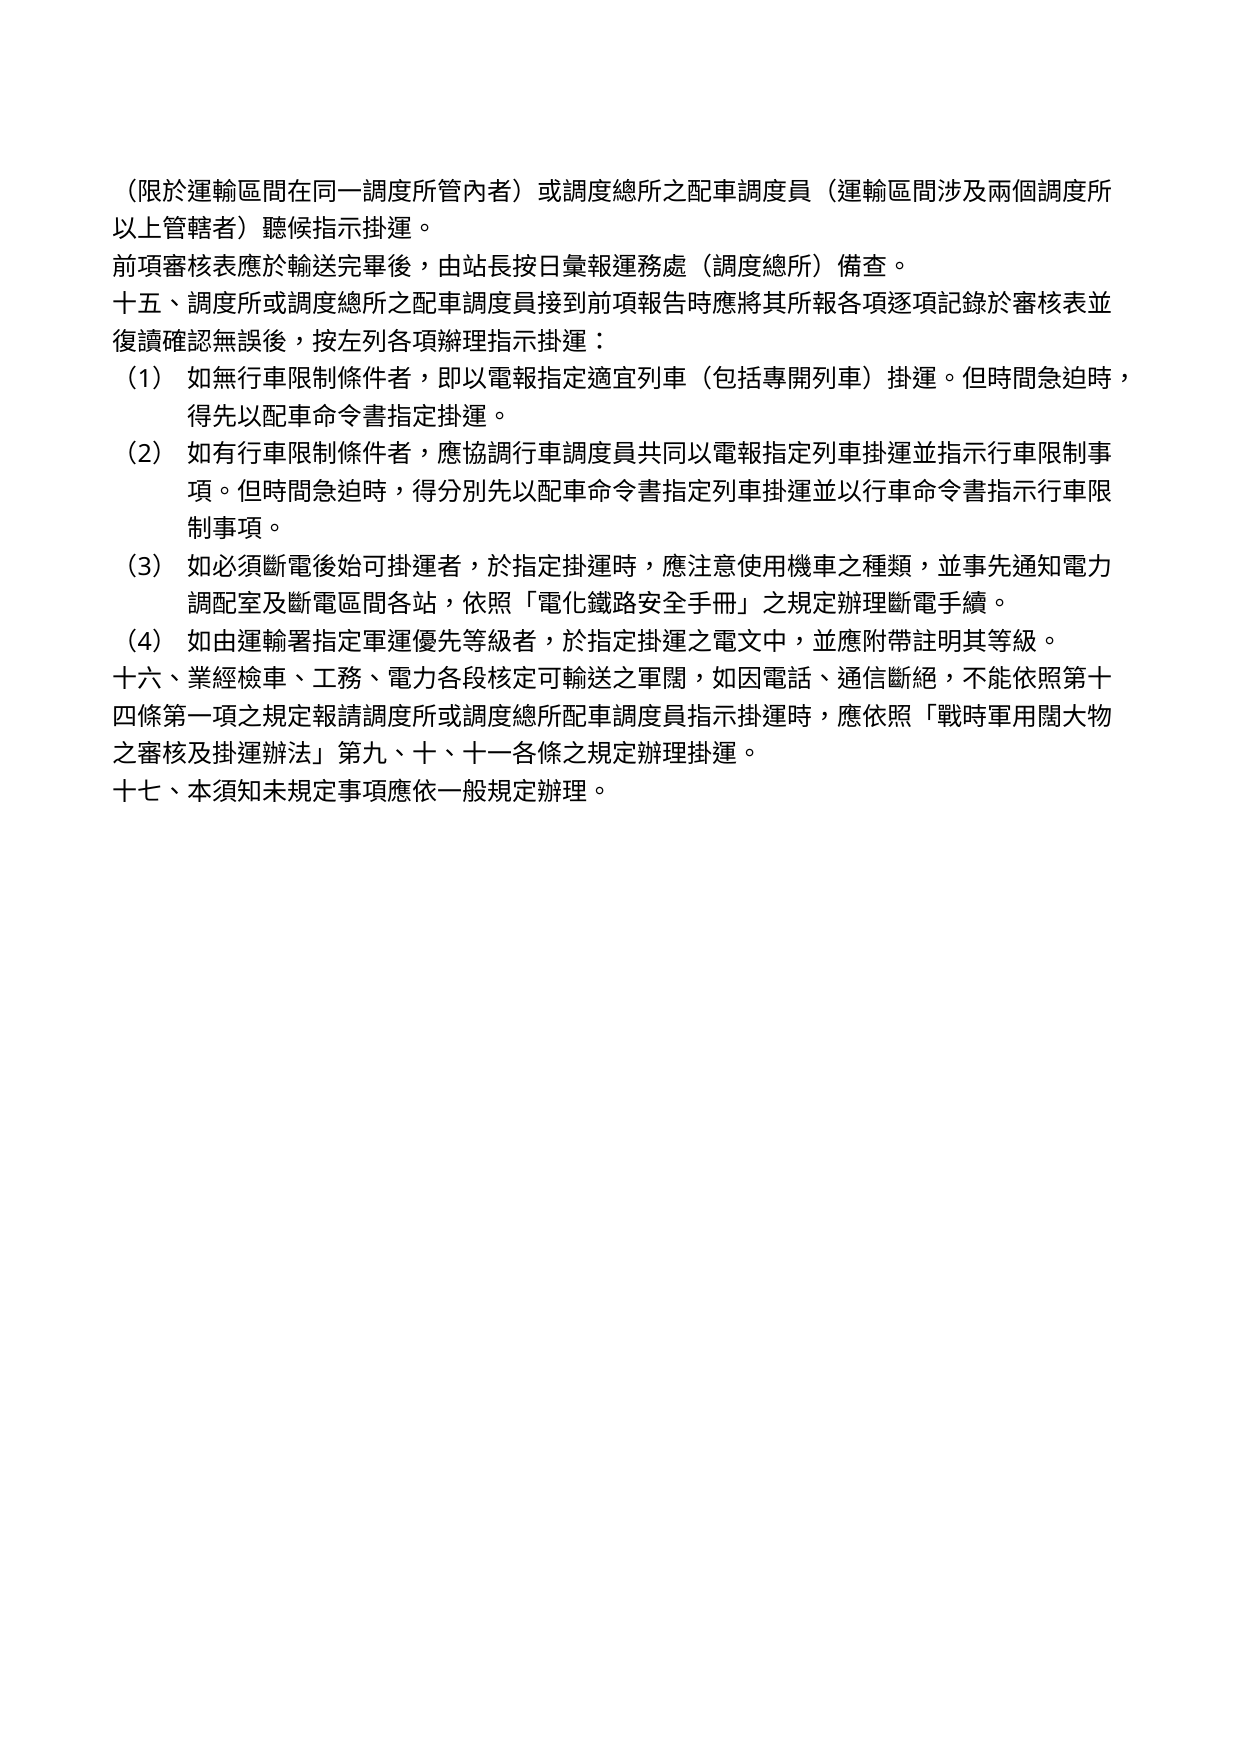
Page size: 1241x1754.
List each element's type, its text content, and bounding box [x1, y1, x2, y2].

list 如有行車限制條件者，應協調行車調度員共同以電報指定列車掛運並指示行車限制事項。但時間急迫時，得分別先以配車命令書指定列車掛運並以行車命令書指示行車限制事項。 [112, 427, 1128, 539]
text 十六、業經檢車、工務、電力各段核定可輸送之軍闊，如因電話、通信斷絕，不能依照第十四條第一項之規定報請調度所或調度總所配車調度員指示掛運時，應依照「戰時軍用闊大物之審核及掛運辦法」第九、十、十一各條之規定辦理掛運。 [112, 652, 1128, 764]
text （限於運輸區間在同一調度所管內者）或調度總所之配車調度員（運輸區間涉及兩個調度所以上管轄者）聽候指示掛運。 [112, 164, 1128, 239]
list 如無行車限制條件者，即以電報指定適宜列車（包括專開列車）掛運。但時間急迫時，得先以配車命令書指定掛運。 [112, 352, 1128, 427]
text 十七、本須知未規定事項應依一般規定辦理。 [112, 764, 1128, 802]
text 十五、調度所或調度總所之配車調度員接到前項報告時應將其所報各項逐項記錄於審核表並復讀確認無誤後，按左列各項辮理指示掛運： [112, 277, 1128, 352]
text 前項審核表應於輸送完畢後，由站長按日彙報運務處（調度總所）備查。 [112, 239, 1128, 277]
list 如必須斷電後始可掛運者，於指定掛運時，應注意使用機車之種類，並事先通知電力調配室及斷電區間各站，依照「電化鐵路安全手冊」之規定辦理斷電手續。 [112, 539, 1128, 614]
list 如由運輸署指定軍運優先等級者，於指定掛運之電文中，並應附帶註明其等級。 [112, 614, 1128, 652]
